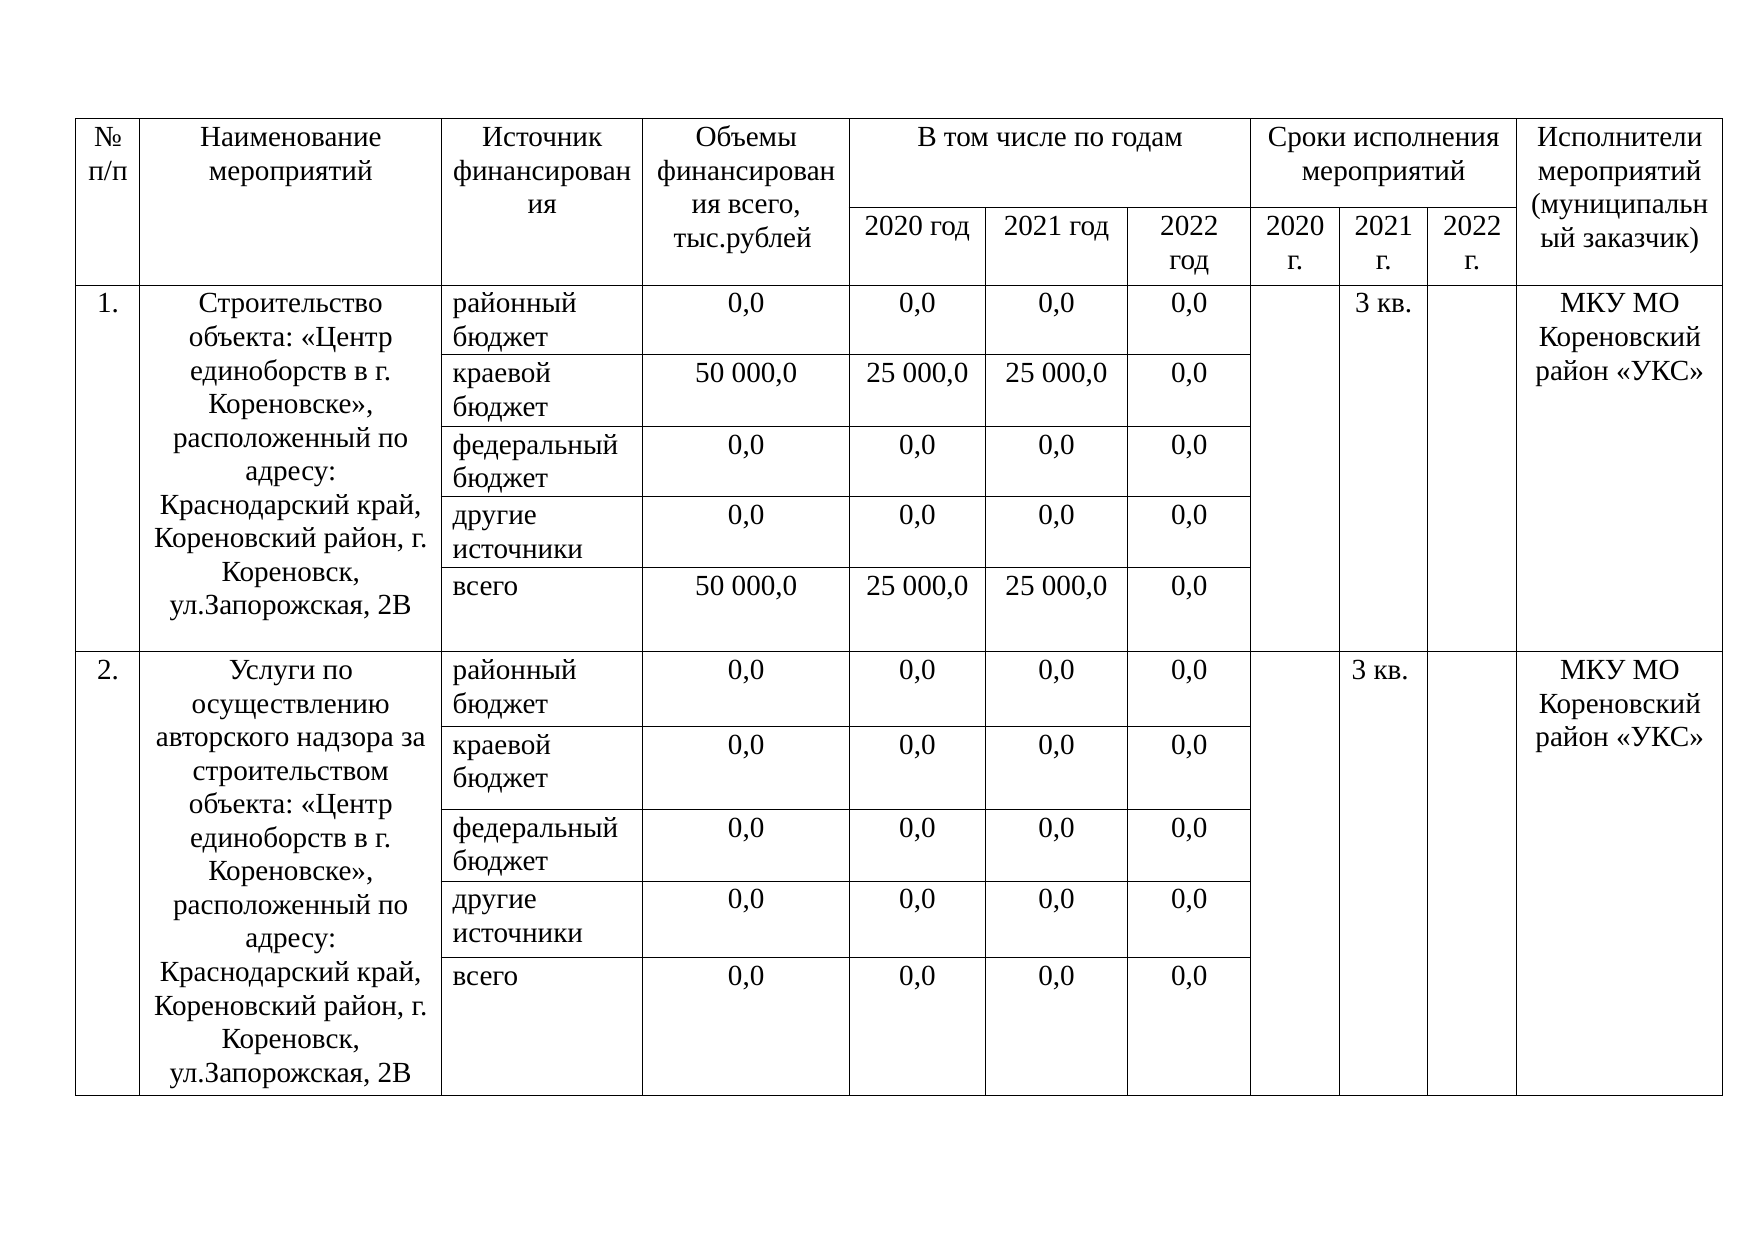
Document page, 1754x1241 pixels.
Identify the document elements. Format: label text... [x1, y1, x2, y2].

table_cell 0,0 [850, 427, 985, 496]
table_header Сроки исполнения мероприятий [1251, 119, 1516, 207]
table_cell 25 000,0 [986, 568, 1127, 651]
table_cell всего [442, 568, 642, 651]
table_cell МКУ МО Кореновский район «УКС» [1517, 286, 1722, 651]
table_cell 0,0 [850, 652, 985, 726]
table_cell 2020г. [1251, 208, 1339, 284]
table_cell [1251, 652, 1339, 1095]
table_cell другие источники [442, 497, 642, 567]
table_cell 3 кв. [1340, 652, 1427, 1095]
table_cell 0,0 [986, 958, 1127, 1095]
table_cell 25 000,0 [850, 355, 985, 426]
table_cell 2020 год [850, 208, 985, 284]
table_cell 0,0 [986, 427, 1127, 496]
table_cell 0,0 [850, 497, 985, 567]
table_cell 0,0 [986, 727, 1127, 809]
table_cell [1428, 652, 1516, 1095]
table_header Объемы финансирования всего, тыс.рублей [643, 119, 849, 284]
table_header № п/п [76, 119, 139, 284]
table_cell 0,0 [1128, 810, 1250, 881]
table_cell 0,0 [986, 497, 1127, 567]
table_cell 0,0 [643, 882, 849, 957]
table_cell 2022 год [1128, 208, 1250, 284]
table_cell районный бюджет [442, 652, 642, 726]
table_cell 0,0 [986, 652, 1127, 726]
table_cell 0,0 [1128, 727, 1250, 809]
table_cell Строительство объекта: «Центр единоборств в г. Кореновске», расположенный по адресу: Краснодарский край, Кореновский район, г. Кореновск, ул.Запорожская, 2В [140, 286, 441, 651]
table_cell 0,0 [643, 958, 849, 1095]
table_cell 2022г. [1428, 208, 1516, 284]
table_cell 0,0 [1128, 355, 1250, 426]
table_cell 2. [76, 652, 139, 1095]
table_cell 50 000,0 [643, 355, 849, 426]
table_cell 0,0 [850, 286, 985, 354]
table_cell краевой бюджет [442, 727, 642, 809]
table_header Наименование мероприятий [140, 119, 441, 284]
table_cell 0,0 [643, 427, 849, 496]
table_cell 0,0 [986, 810, 1127, 881]
table_cell 0,0 [1128, 568, 1250, 651]
table_cell 0,0 [643, 810, 849, 881]
table_cell 0,0 [850, 958, 985, 1095]
table_cell федеральный бюджет [442, 810, 642, 881]
table_cell 0,0 [1128, 882, 1250, 957]
table_cell 0,0 [643, 286, 849, 354]
table_cell 0,0 [1128, 427, 1250, 496]
table_cell 0,0 [1128, 286, 1250, 354]
table_cell 0,0 [850, 810, 985, 881]
table_cell 25 000,0 [986, 355, 1127, 426]
table_cell [1428, 286, 1516, 651]
table_cell 0,0 [1128, 958, 1250, 1095]
table_cell 0,0 [643, 727, 849, 809]
table_header Исполнители мероприятий (муниципальный заказчик) [1517, 119, 1722, 284]
table_cell МКУ МО Кореновский район «УКС» [1517, 652, 1722, 1095]
table_cell 0,0 [1128, 652, 1250, 726]
table_cell 0,0 [1128, 497, 1250, 567]
table_cell [1251, 286, 1339, 651]
table_cell Услуги по осуществлению авторского надзора за строительством объекта: «Центр единоборств в г. Кореновске», расположенный по адресу: Краснодарский край, Кореновский район, г. Кореновск, ул.Запорожская, 2В [140, 652, 441, 1095]
table_cell 0,0 [986, 286, 1127, 354]
table_cell районный бюджет [442, 286, 642, 354]
table_cell 0,0 [986, 882, 1127, 957]
table_cell 2021 год [986, 208, 1127, 284]
table_cell 0,0 [850, 882, 985, 957]
table_cell другие источники [442, 882, 642, 957]
table_cell федеральный бюджет [442, 427, 642, 496]
table_cell 50 000,0 [643, 568, 849, 651]
table_cell 0,0 [643, 497, 849, 567]
table_cell 25 000,0 [850, 568, 985, 651]
table_cell 1. [76, 286, 139, 651]
table_cell 0,0 [643, 652, 849, 726]
table_header В том числе по годам [850, 119, 1250, 207]
table_cell всего [442, 958, 642, 1095]
table_cell 0,0 [850, 727, 985, 809]
table_cell 3 кв. [1340, 286, 1427, 651]
table_cell краевой бюджет [442, 355, 642, 426]
table_cell 2021г. [1340, 208, 1427, 284]
table_header Источник финансирования [442, 119, 642, 284]
